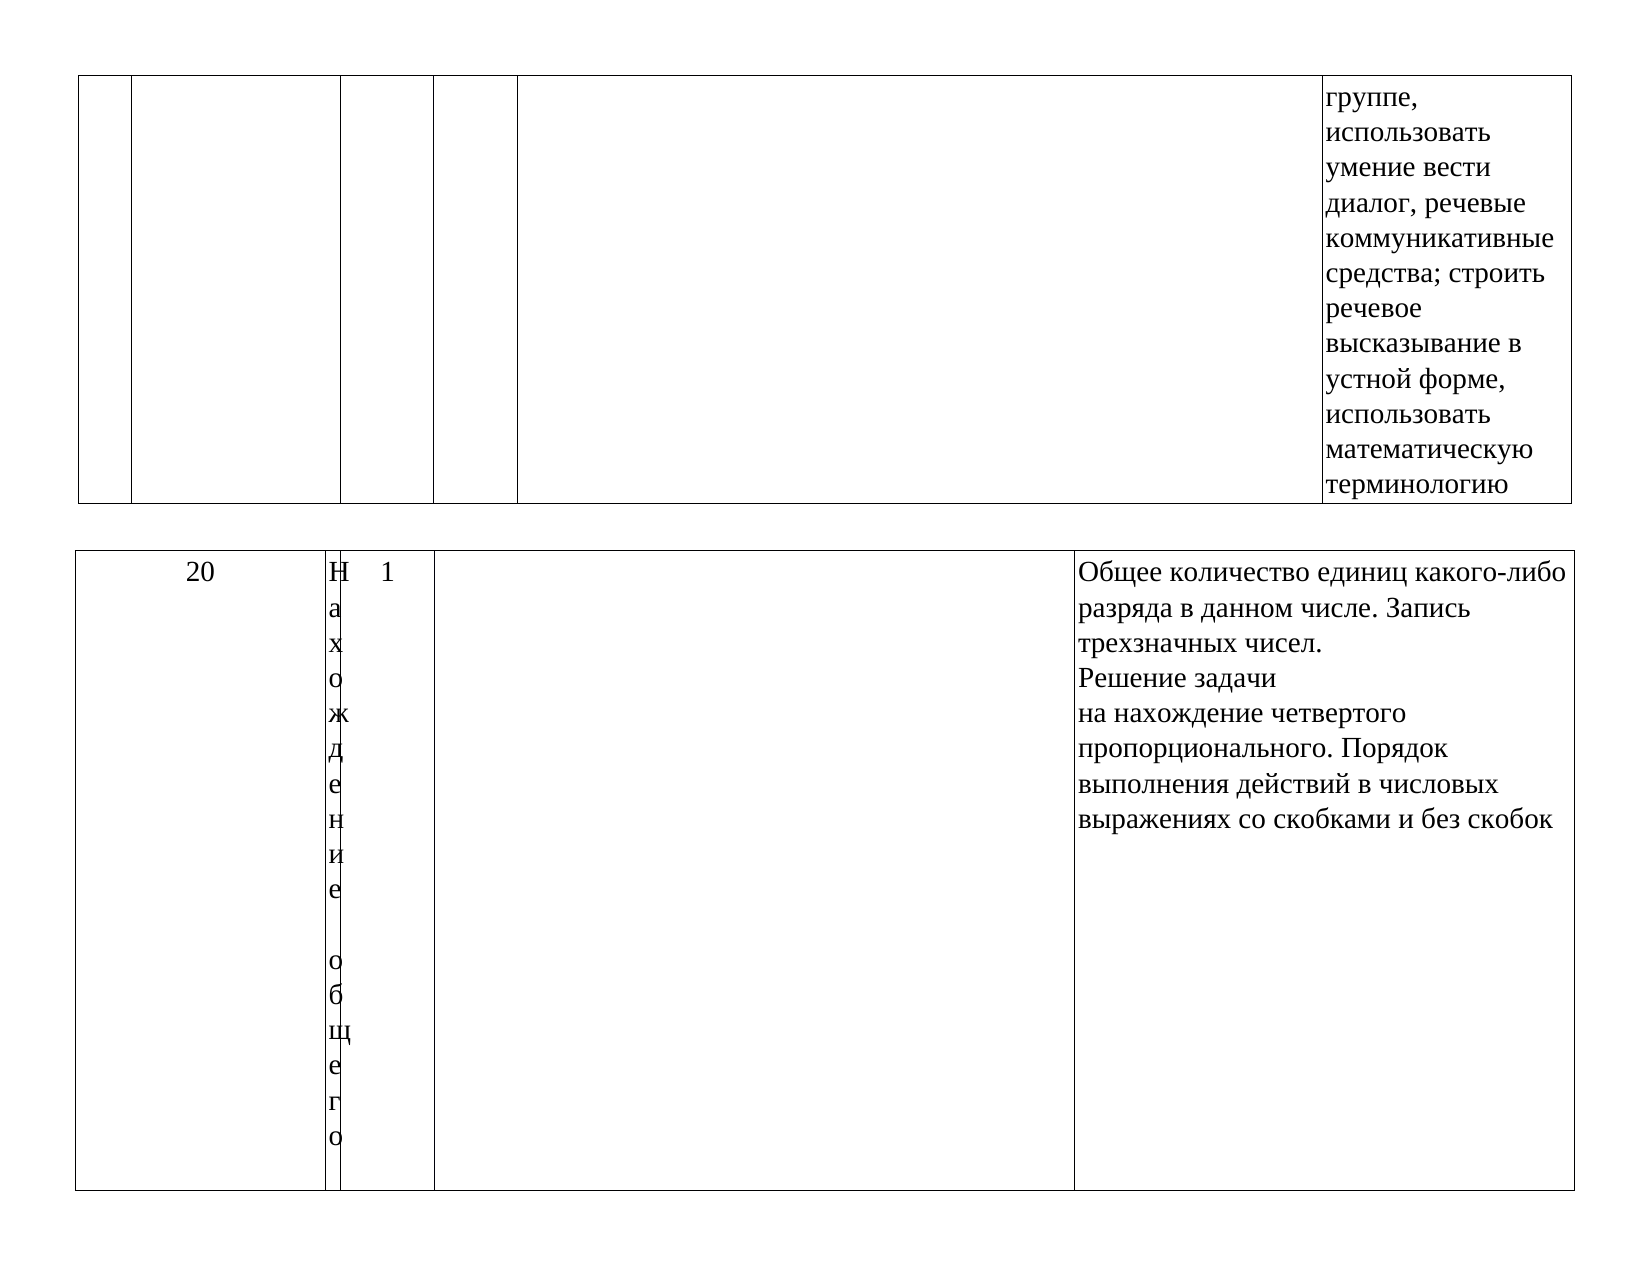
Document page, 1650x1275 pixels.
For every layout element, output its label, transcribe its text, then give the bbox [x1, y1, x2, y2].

table_header 1 [341, 551, 434, 1190]
table_cell [434, 76, 517, 503]
table_header Общее количество единиц какого-либо разряда в данном числе. Запись трехзначных чисел. Решение задачи на нахождение четвертого пропорционального. Порядок выполнения действий в числовых выражениях со скобками и без скобок [1075, 551, 1574, 1190]
table_cell [132, 76, 340, 503]
table_header Нахождение общего количества единиц какого-либо разряда в данном числе (комплексное применение знаний и способов действий). С. 29 [326, 551, 340, 1190]
table_cell группе, использовать умение вести диалог, речевые коммуникативные средства; строить речевое высказывание в устной форме, использовать математическую терминологию [1323, 76, 1571, 503]
table_cell [518, 76, 1322, 503]
table_cell [341, 76, 433, 503]
table_header [435, 551, 1074, 1190]
table_cell [79, 76, 131, 503]
table_header 20 [76, 551, 325, 1190]
